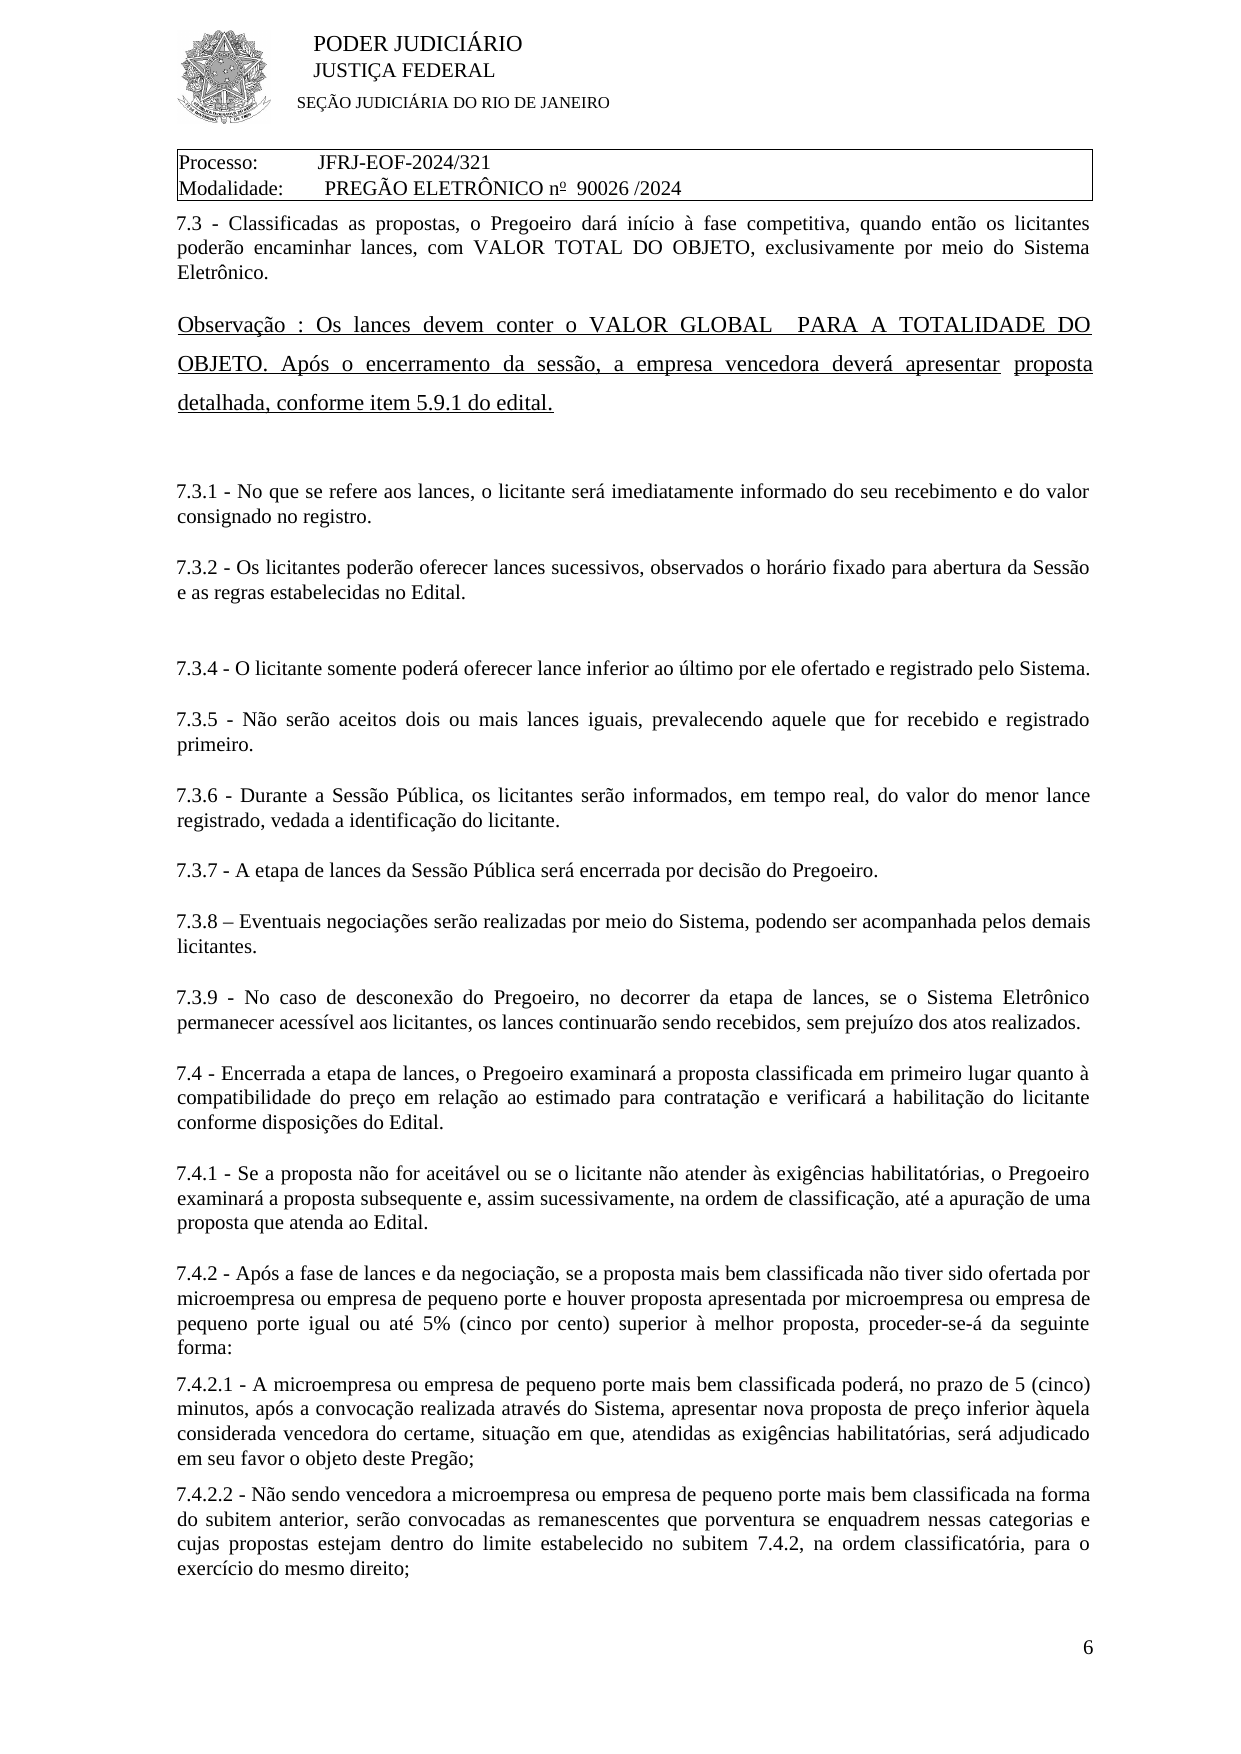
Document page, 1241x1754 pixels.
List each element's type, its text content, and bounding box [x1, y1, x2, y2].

text 7.4.2.1 - A microempresa ou empresa de pequeno porte mais bem classificada poderá, no prazo de 5 (cinco) minutos, após a convocação realizada através do Sistema, apresentar nova proposta de preço inferior àquela considerada vencedora do certame, situação em que, atendidas as exigências habilitatórias, será adjudicado em seu favor o objeto deste Pregão; [176, 1371, 1091, 1469]
text 7.3.2 - Os licitantes poderão oferecer lances sucessivos, observados o horário fixado para abertura da Sessão e as regras estabelecidas no Edital. [176, 555, 1091, 604]
text 7.3.7 - A etapa de lances da Sessão Pública será encerrada por decisão do Pregoeiro. [176, 858, 1091, 882]
text 7.3.6 - Durante a Sessão Pública, os licitantes serão informados, em tempo real, do valor do menor lance registrado, vedada a identificação do licitante. [176, 783, 1091, 832]
text 7.3.8 – Eventuais negociações serão realizadas por meio do Sistema, podendo ser acompanhada pelos demais licitantes. [176, 909, 1091, 958]
text 7.4.1 - Se a proposta não for aceitável ou se o licitante não atender às exigências habilitatórias, o Pregoeiro examinará a proposta subsequente e, assim sucessivamente, na ordem de classificação, até a apuração de uma proposta que atenda ao Edital. [176, 1161, 1091, 1234]
text 7.4.2.2 - Não sendo vencedora a microempresa ou empresa de pequeno porte mais bem classificada na forma do subitem anterior, serão convocadas as remanescentes que porventura se enquadrem nessas categorias e cujas propostas estejam dentro do limite estabelecido no subitem 7.4.2, na ordem classificatória, para o exercício do mesmo direito; [176, 1482, 1091, 1580]
text 7.3.4 - O licitante somente poderá oferecer lance inferior ao último por ele ofertado e registrado pelo Sistema. [176, 656, 1091, 680]
text 7.3.9 - No caso de desconexão do Pregoeiro, no decorrer da etapa de lances, se o Sistema Eletrônico permanecer acessível aos licitantes, os lances continuarão sendo recebidos, sem prejuízo dos atos realizados. [176, 985, 1091, 1034]
text Observação : Os lances devem conter o VALOR GLOBAL PARA A TOTALIDADE DO OBJETO. Após o encerramento da sessão, a empresa vencedora deverá apresentar proposta detalhada, conforme item 5.9.1 do edital. [177, 311, 1093, 415]
text 7.3.5 - Não serão aceitos dois ou mais lances iguais, prevalecendo aquele que for recebido e registrado primeiro. [176, 707, 1091, 756]
text 7.4.2 - Após a fase de lances e da negociação, se a proposta mais bem classificada não tiver sido ofertada por microempresa ou empresa de pequeno porte e houver proposta apresentada por microempresa ou empresa de pequeno porte igual ou até 5% (cinco por cento) superior à melhor proposta, proceder-se-á da seguinte forma: [176, 1261, 1091, 1359]
text 7.3 - Classificadas as propostas, o Pregoeiro dará início à fase competitiva, quando então os licitantes poderão encaminhar lances, com VALOR TOTAL DO OBJETO, exclusivamente por meio do Sistema Eletrônico. [176, 211, 1091, 284]
text 7.3.1 - No que se refere aos lances, o licitante será imediatamente informado do seu recebimento e do valor consignado no registro. [176, 479, 1091, 528]
text 7.4 - Encerrada a etapa de lances, o Pregoeiro examinará a proposta classificada em primeiro lugar quanto à compatibilidade do preço em relação ao estimado para contratação e verificará a habilitação do licitante conforme disposições do Edital. [176, 1061, 1091, 1134]
